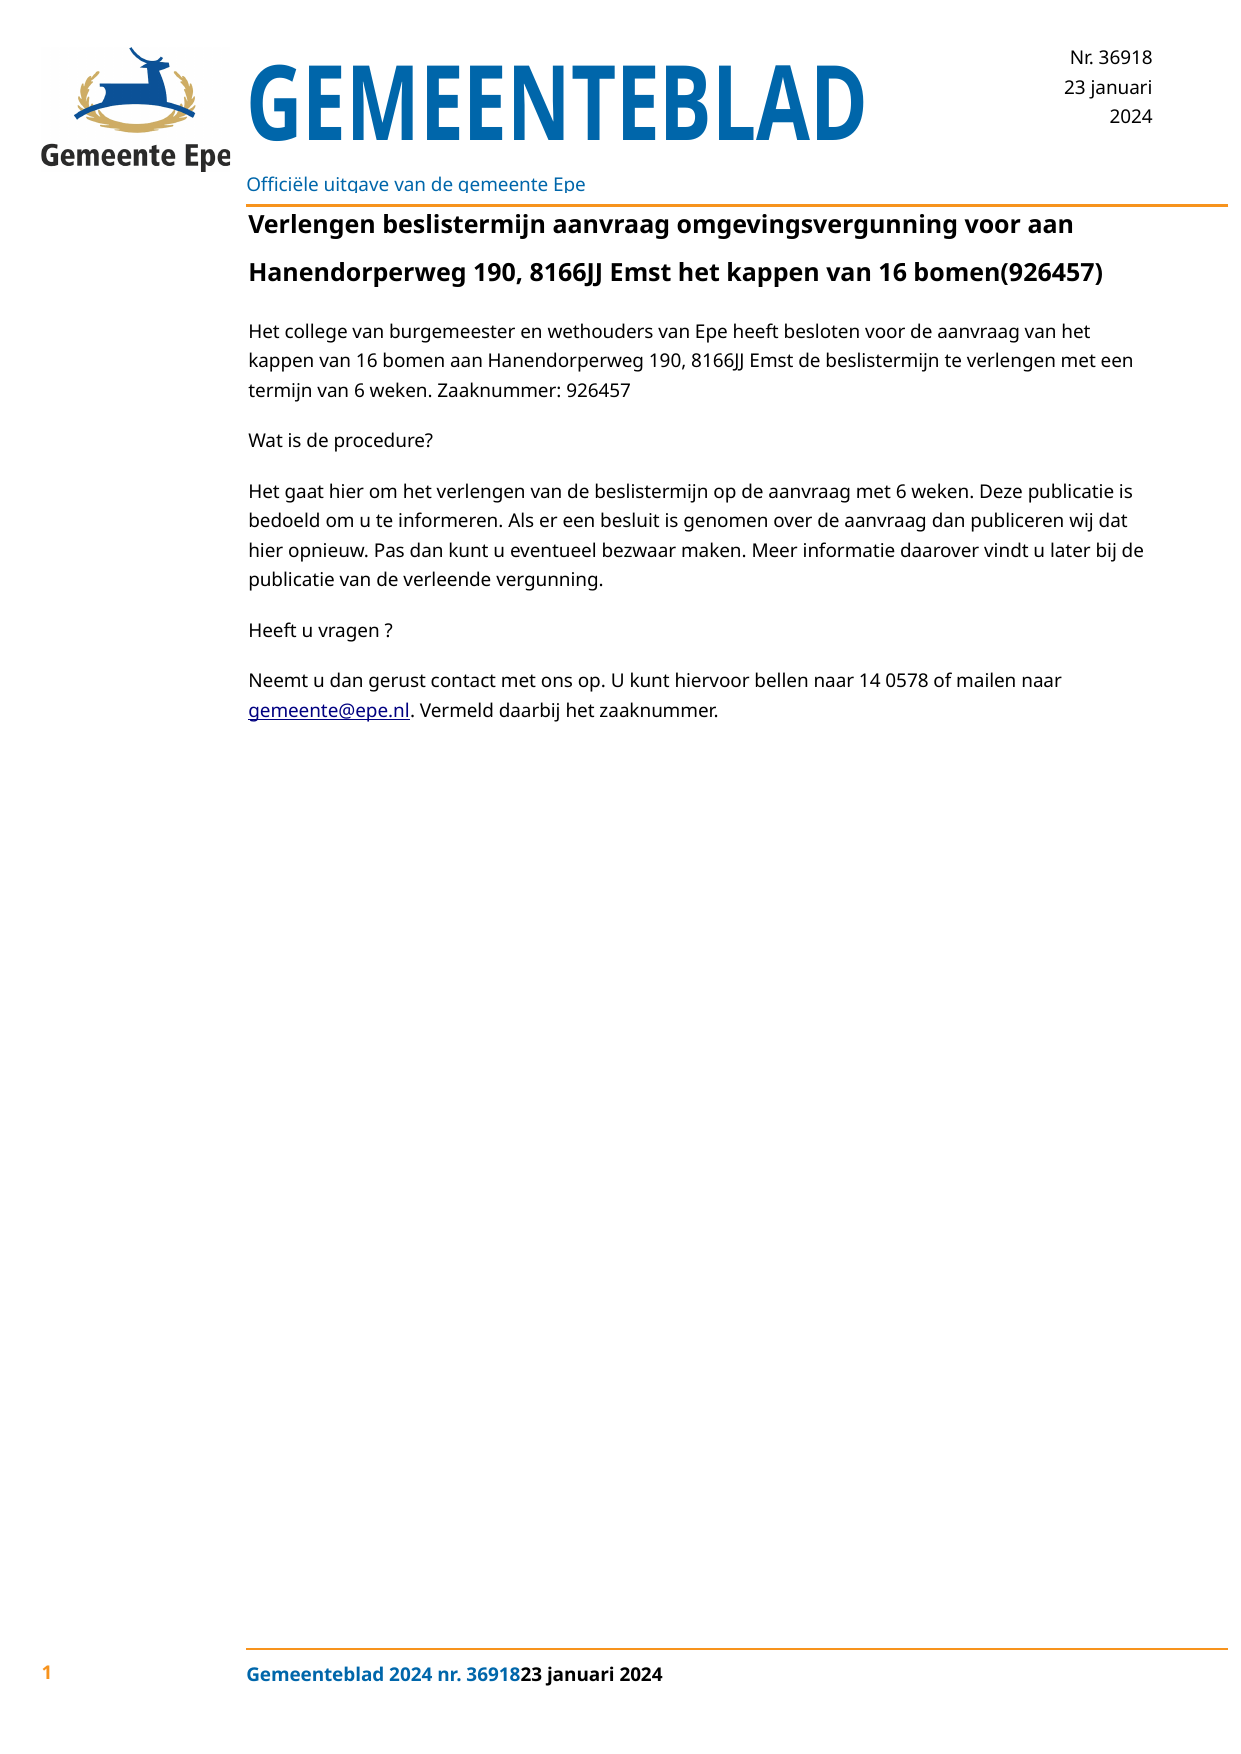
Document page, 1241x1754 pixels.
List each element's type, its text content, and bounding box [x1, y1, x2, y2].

text Heeft u vragen ? [248, 617, 1152, 643]
text Verlengen beslistermijn aanvraag omgevingsvergunning voor aan Hanendorperweg 190, 8166JJ Emst het kappen van 16 bomen(926457) [248, 207, 1152, 288]
text Het college van burgemeester en wethouders van Epe heeft besloten voor de aanvraag van het kappen van 16 bomen aan Hanendorperweg 190, 8166JJ Emst de beslistermijn te verlengen met een termijn van 6 weken. Zaaknummer: 926457 [248, 318, 1152, 403]
text Wat is de procedure? [248, 427, 1152, 453]
picture [41, 47, 231, 172]
text Het gaat hier om het verlengen van de beslistermijn op de aanvraag met 6 weken. Deze publicatie is bedoeld om u te informeren. Als er een besluit is genomen over de aanvraag dan publiceren wij dat hier opnieuw. Pas dan kunt u eventueel bezwaar maken. Meer informatie daarover vindt u later bij de publicatie van de verleende vergunning. [248, 478, 1152, 592]
text Neemt u dan gerust contact met ons op. U kunt hiervoor bellen naar 14 0578 of mailen naar gemeente@epe.nl. Vermeld daarbij het zaaknummer. [248, 667, 1152, 723]
